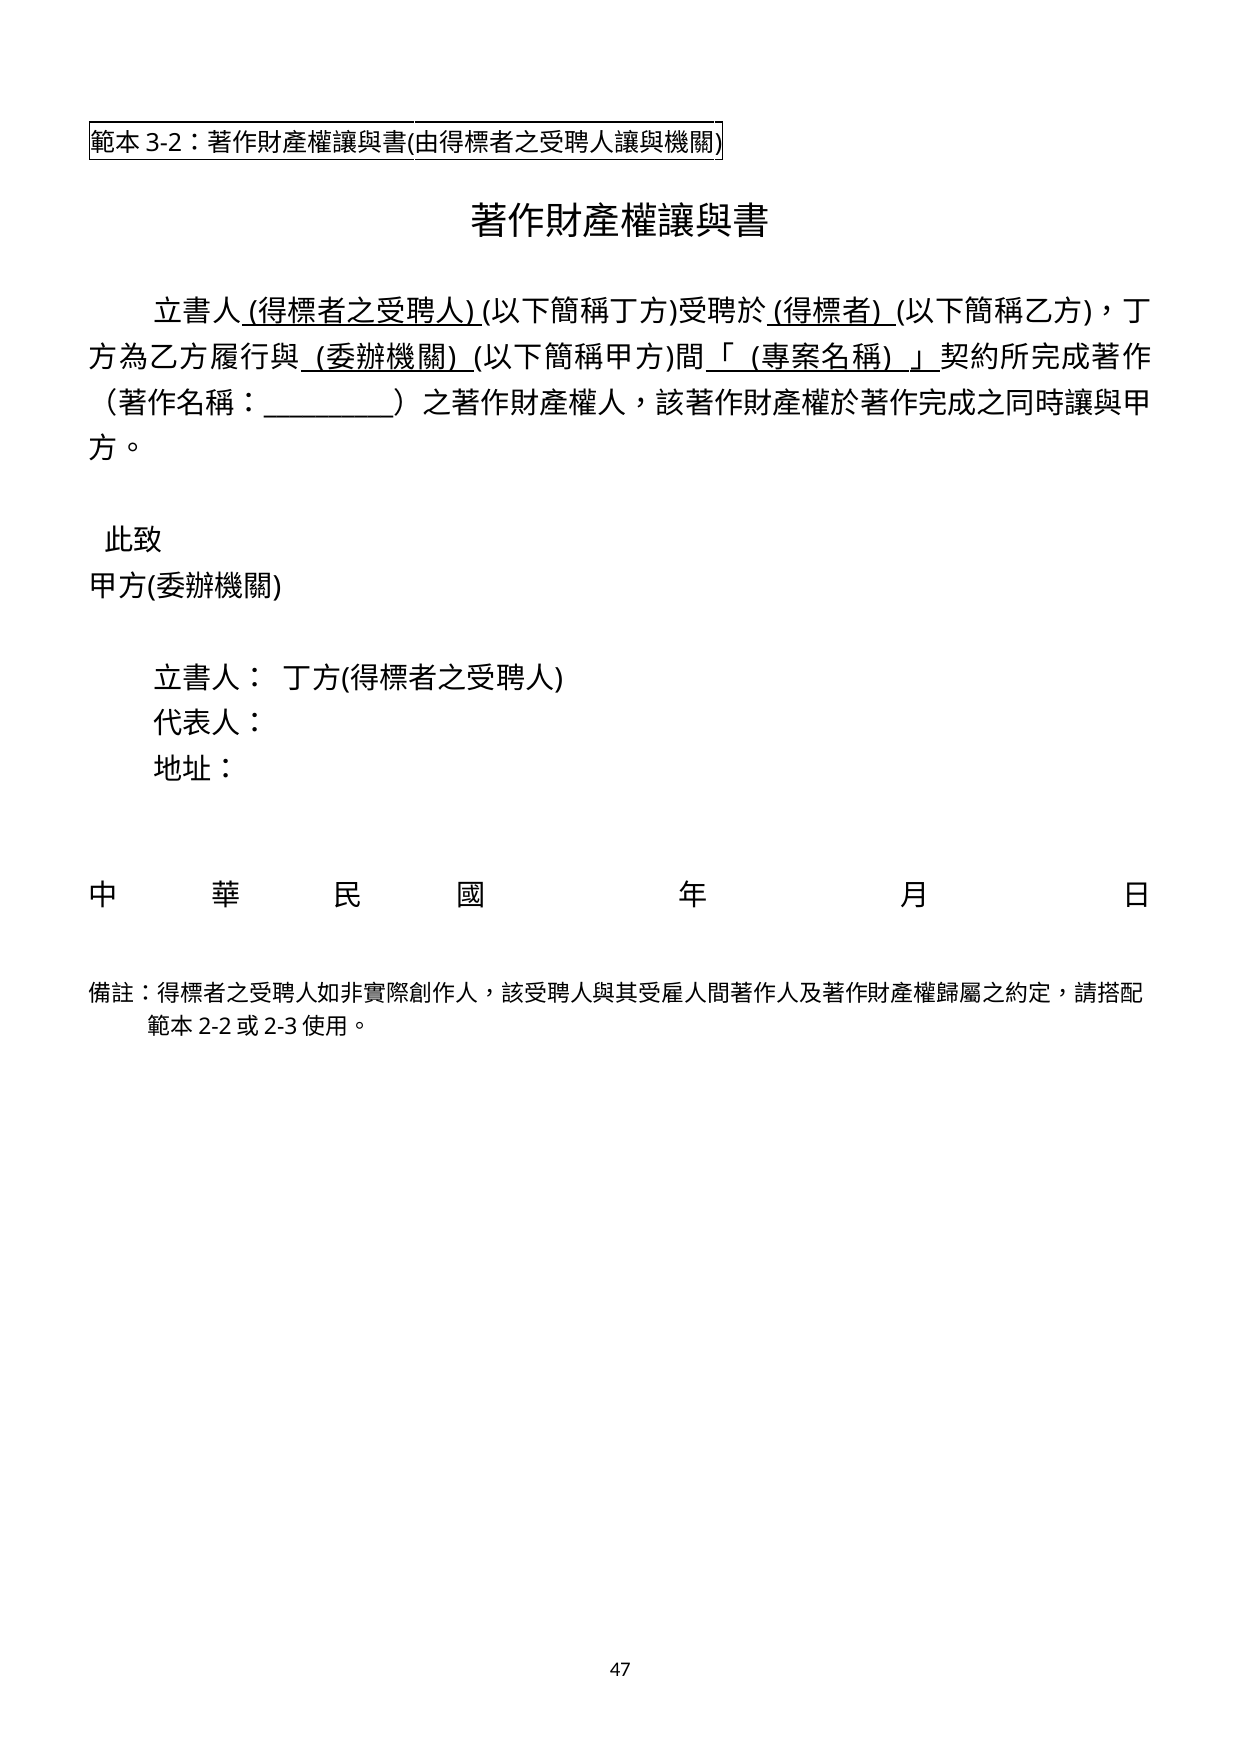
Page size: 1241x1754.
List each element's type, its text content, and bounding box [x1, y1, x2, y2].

text 此致 [89, 514, 1152, 560]
text 代表人： [89, 697, 1152, 743]
text 立書人： 丁方(得標者之受聘人) [89, 651, 1152, 697]
text 甲方(委辦機關) [89, 560, 1152, 606]
text 立書人 (得標者之受聘人) (以下簡稱丁方)受聘於 (得標者) (以下簡稱乙方)，丁方為乙方履行與 (委辦機關) (以下簡稱甲方)間「 (專案名稱) 」契約所完成著作（著作名稱：__________）之著作財產權人，該著作財產權於著作完成之同時讓與甲方。 [89, 285, 1152, 468]
text 備註：得標者之受聘人如非實際創作人，該受聘人與其受雇人間著作人及著作財產權歸屬之約定，請搭配範本2-2或2-3使用。 [88, 974, 1152, 1041]
text 中華民國 年 月 日 [89, 881, 1152, 912]
text 範本 3-2：著作財產權讓與書(由得標者之受聘人讓與機關) [89, 118, 1152, 160]
text 著作財產權讓與書 [89, 201, 1152, 243]
text 地址： [89, 743, 1152, 789]
